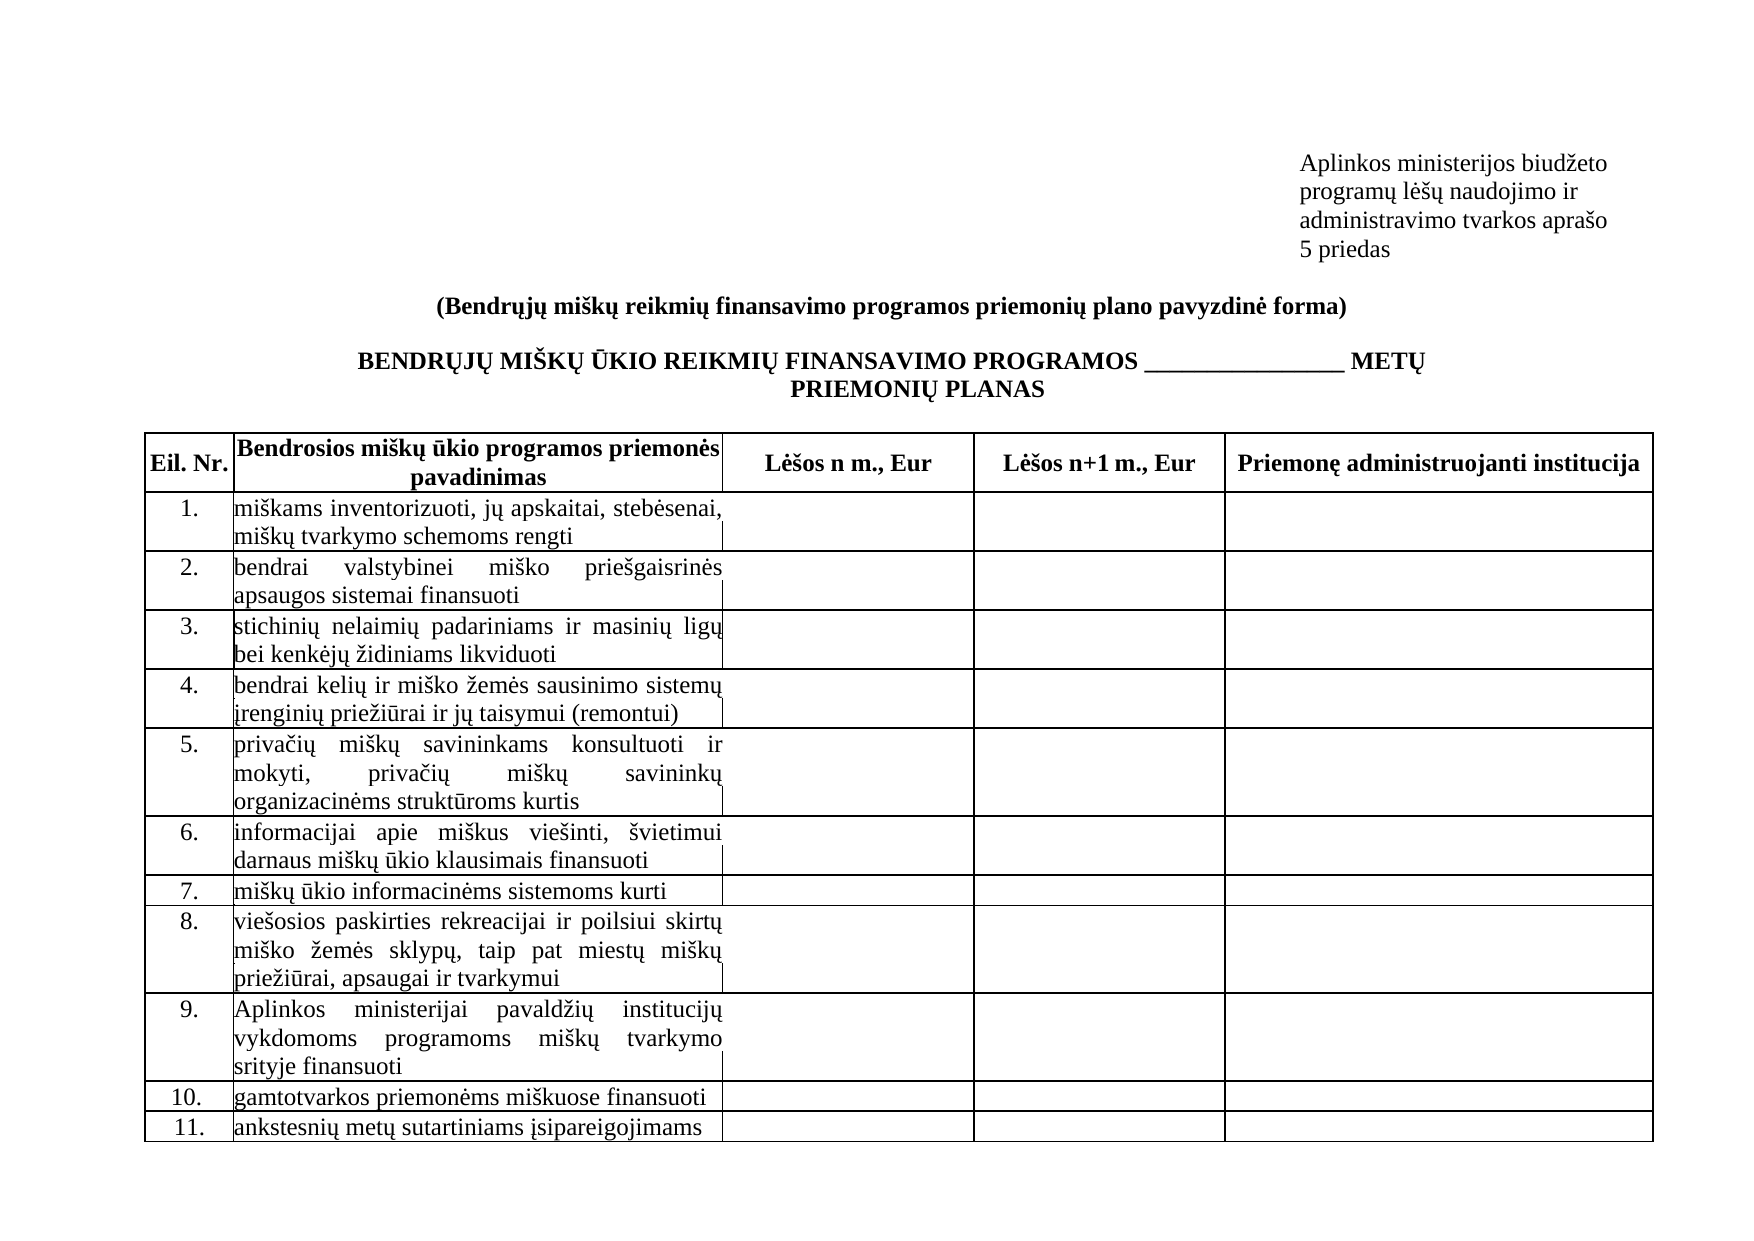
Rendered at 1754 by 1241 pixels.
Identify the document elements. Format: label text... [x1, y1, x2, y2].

text administravimo tvarkos aprašo [118, 205, 1698, 234]
table_cell 1. [146, 493, 233, 550]
table_cell [975, 1112, 1224, 1141]
text Aplinkos ministerijos biudžeto [118, 148, 1665, 176]
table_cell [1226, 1112, 1652, 1141]
table_cell [1226, 906, 1652, 992]
text programų lėšų naudojimo ir [118, 176, 1665, 205]
table_cell 6. [146, 817, 233, 874]
table_cell ankstesnių metų sutartiniams įsipareigojimams [235, 1112, 722, 1141]
table_cell viešosios paskirties rekreacijai ir poilsiui skirtų miško žemės sklypų, taip pat miestų miškų priežiūrai, apsaugai ir tvarkymui [235, 906, 722, 992]
table_cell [1226, 876, 1652, 904]
table_header Bendrosios miškų ūkio programos priemonės pavadinimas [235, 434, 722, 491]
table_cell [723, 906, 973, 992]
table_cell 4. [146, 670, 233, 727]
table_cell informacijai apie miškus viešinti, švietimui darnaus miškų ūkio klausimais finansuoti [235, 817, 722, 874]
table_cell 11. [146, 1112, 233, 1141]
table_cell stichinių nelaimių padariniams ir masinių ligų bei kenkėjų židiniams likviduoti [235, 611, 722, 668]
table_cell [723, 670, 973, 727]
table_cell [975, 876, 1224, 904]
table_cell [1226, 1082, 1652, 1110]
table_cell [723, 729, 973, 815]
table_cell 2. [146, 552, 233, 609]
table_header Priemonę administruojanti institucija [1226, 434, 1652, 491]
table_cell [723, 994, 973, 1080]
table_cell 7. [146, 876, 233, 904]
table_cell bendrai valstybinei miško priešgaisrinės apsaugos sistemai finansuoti [235, 552, 722, 609]
table_cell [975, 994, 1224, 1080]
table_cell [1226, 817, 1652, 874]
table_cell [975, 552, 1224, 609]
text PRIEMONIŲ PLANAS [118, 374, 1665, 403]
table_cell bendrai kelių ir miško žemės sausinimo sistemų įrenginių priežiūrai ir jų taisymui (remontui) [235, 670, 722, 727]
table_cell [975, 729, 1224, 815]
table_cell 5. [146, 729, 233, 815]
table_header Lėšos n+1 m., Eur [975, 434, 1224, 491]
table_cell 8. [146, 906, 233, 992]
table_cell [1226, 493, 1652, 550]
table_cell 9. [146, 994, 233, 1080]
table_cell [723, 817, 973, 874]
table_cell [975, 670, 1224, 727]
table_cell miškams inventorizuoti, jų apskaitai, stebėsenai, miškų tvarkymo schemoms rengti [235, 493, 722, 550]
table_header Eil. Nr. [146, 434, 233, 491]
table_cell Aplinkos ministerijai pavaldžių institucijų vykdomoms programoms miškų tvarkymo srityje finansuoti [235, 994, 722, 1080]
table_cell miškų ūkio informacinėms sistemoms kurti [235, 876, 722, 904]
table_cell [975, 817, 1224, 874]
table_cell [975, 611, 1224, 668]
table_cell [723, 611, 973, 668]
table_cell [723, 552, 973, 609]
table_cell privačių miškų savininkams konsultuoti ir mokyti, privačių miškų savininkų organizacinėms struktūroms kurtis [235, 729, 722, 815]
table_cell [723, 1082, 973, 1110]
table_cell [1226, 611, 1652, 668]
table_cell [1226, 670, 1652, 727]
table_cell [1226, 552, 1652, 609]
table_cell [1226, 994, 1652, 1080]
table_cell [723, 876, 973, 904]
text (Bendrųjų miškų reikmių finansavimo programos priemonių plano pavyzdinė forma) [118, 291, 1665, 320]
table_cell 3. [146, 611, 233, 668]
text BENDRŲJŲ MIŠKŲ ŪKIO REIKMIŲ FINANSAVIMO PROGRAMOS ________________ METŲ [118, 346, 1665, 374]
table_cell [975, 493, 1224, 550]
table_cell [723, 493, 973, 550]
text 5 priedas [118, 234, 1698, 263]
table_header Lėšos n m., Eur [723, 434, 973, 491]
table_cell [975, 1082, 1224, 1110]
table_cell [723, 1112, 973, 1141]
table_cell [1226, 729, 1652, 815]
table_cell gamtotvarkos priemonėms miškuose finansuoti [235, 1082, 722, 1110]
table_cell [975, 906, 1224, 992]
table_cell 10. [146, 1082, 233, 1110]
